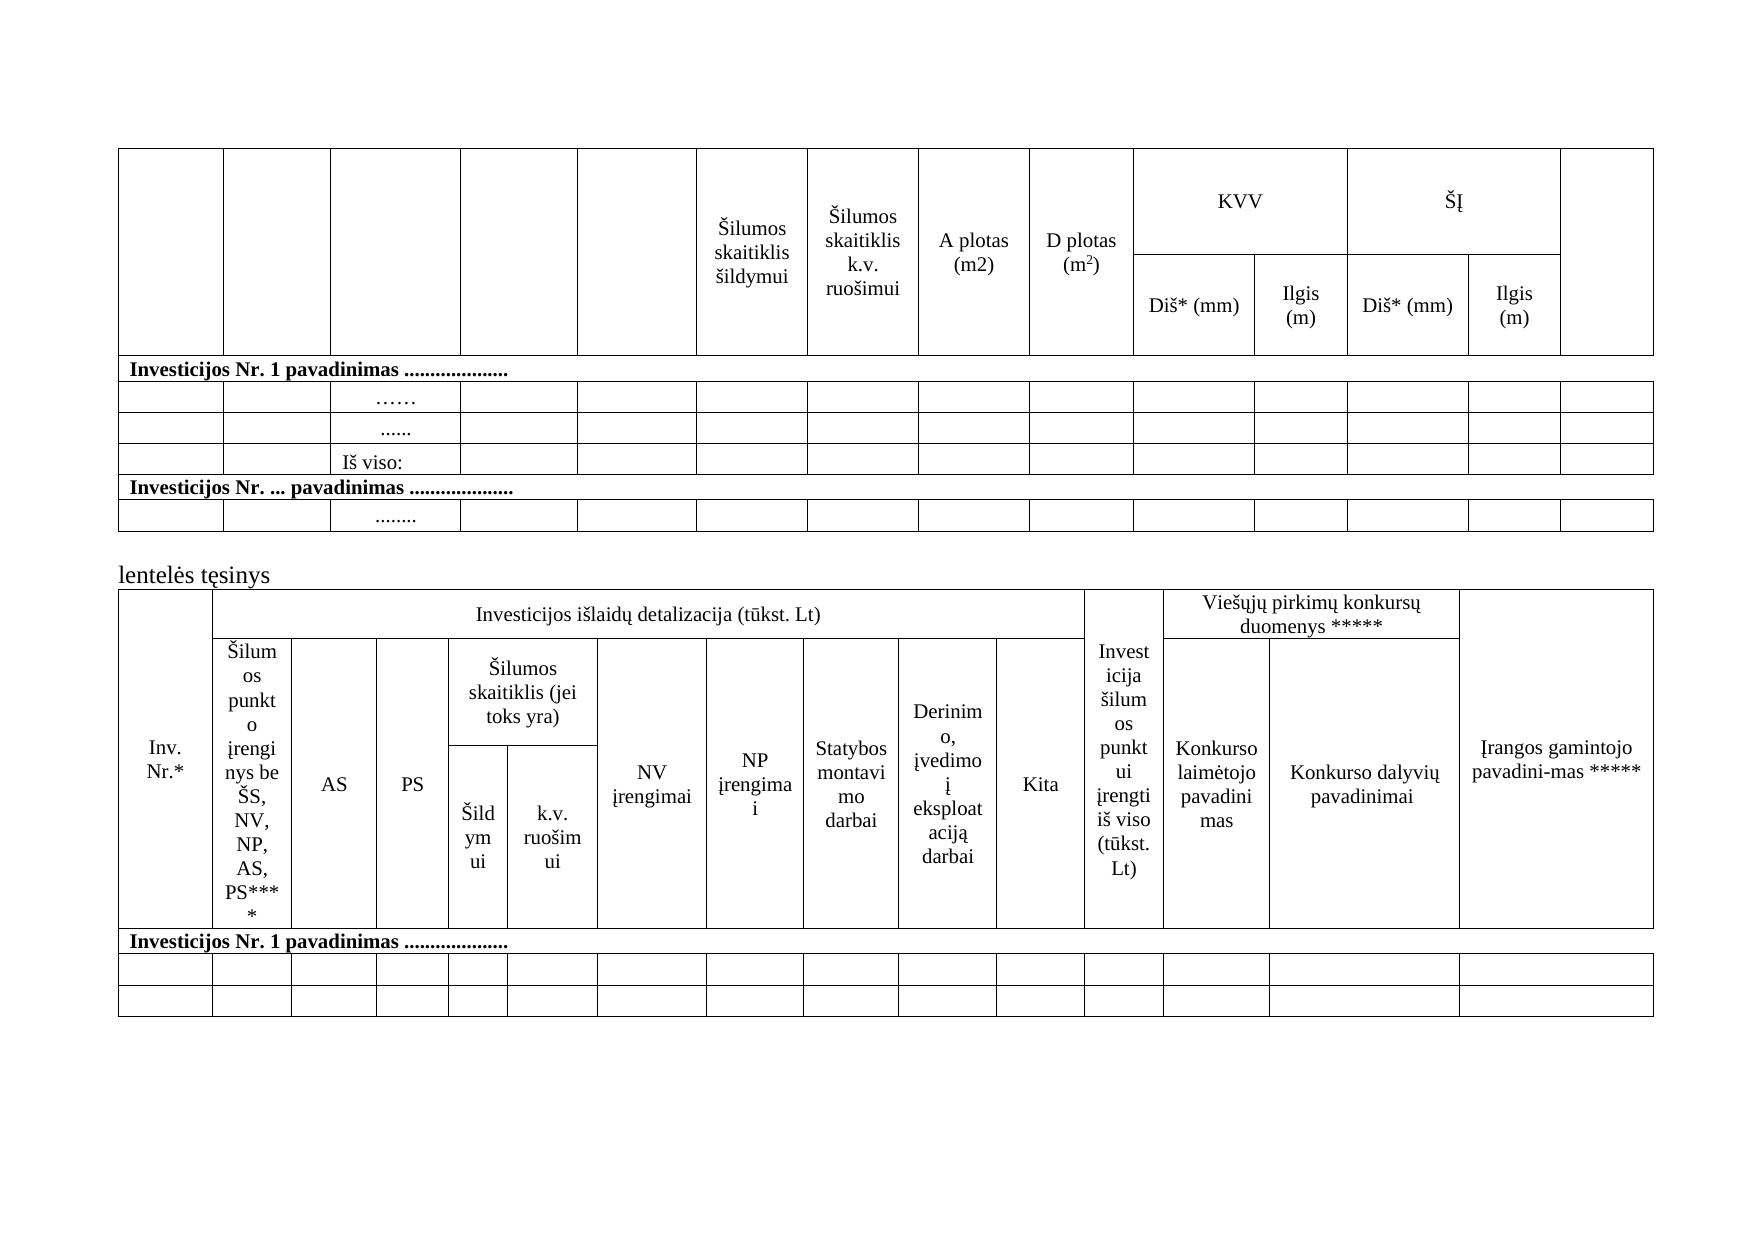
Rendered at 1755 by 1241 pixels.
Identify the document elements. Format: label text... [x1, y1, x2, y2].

table_cell [1304, 356, 1329, 381]
table_cell [808, 444, 918, 474]
table_cell [461, 444, 577, 474]
table_cell [808, 413, 918, 443]
table_cell [224, 382, 330, 412]
table_cell [1479, 356, 1504, 381]
table_cell [292, 954, 376, 984]
table_cell [697, 444, 807, 474]
table_cell Konkurso dalyvių pavadinimai [1270, 639, 1459, 928]
table_cell Šilumos punkto įrenginys be ŠS, NV, NP, AS, PS**** [213, 639, 291, 928]
table_cell [1592, 475, 1617, 499]
table_cell ŠĮ [1348, 149, 1560, 254]
table_cell Šilumos skaitiklis šildymui [697, 149, 807, 355]
table_cell [1085, 954, 1163, 984]
table_cell KVV [1134, 149, 1347, 254]
table_cell A plotas (m2) [919, 149, 1029, 355]
table_cell Kita [997, 639, 1084, 928]
table_header Inv. Nr.* [119, 590, 212, 928]
table_cell [377, 986, 448, 1016]
table_cell [1134, 382, 1254, 412]
table_cell Statybos montavimo darbai [804, 639, 898, 928]
table_cell [1030, 382, 1133, 412]
table_cell [1404, 929, 1429, 953]
table_cell [1348, 382, 1468, 412]
table_header Viešųjų pirkimų konkursų duomenys ***** [1164, 590, 1459, 638]
table_cell [1592, 929, 1617, 953]
table_cell Šilumos skaitiklis k.v. ruošimui [808, 149, 918, 355]
table_header [119, 149, 223, 355]
table_cell [119, 954, 212, 984]
table_cell [1567, 475, 1592, 499]
table_cell [1460, 986, 1653, 1016]
table_cell ...... [331, 413, 460, 443]
table_cell [697, 413, 807, 443]
table_cell [598, 986, 706, 1016]
table_cell [461, 413, 577, 443]
table_cell [1592, 356, 1617, 381]
table_header [224, 149, 330, 355]
table_cell [1329, 475, 1354, 499]
table_cell [1617, 356, 1653, 381]
table_cell [1164, 954, 1269, 984]
table_cell [508, 954, 597, 984]
table_cell [919, 382, 1029, 412]
table_cell [899, 954, 996, 984]
table_cell [1270, 954, 1459, 984]
table_cell [1164, 986, 1269, 1016]
table_cell [1255, 382, 1347, 412]
table_cell [919, 500, 1029, 531]
table_header [331, 149, 460, 355]
table_cell [1504, 929, 1542, 953]
table_cell [449, 986, 507, 1016]
table_cell [292, 986, 376, 1016]
table_cell …… [331, 382, 460, 412]
table_cell [919, 413, 1029, 443]
table_cell Diš* (mm) [1348, 255, 1468, 355]
table_cell [697, 500, 807, 531]
table_cell [1479, 929, 1504, 953]
table_cell [1429, 475, 1454, 499]
table_cell [1348, 413, 1468, 443]
table_cell [119, 382, 223, 412]
table_header [461, 149, 577, 355]
table_cell [1255, 413, 1347, 443]
table_cell [1469, 413, 1560, 443]
table_cell Investicijos Nr. ... pavadinimas .................... [119, 475, 1304, 499]
table_cell [119, 444, 223, 474]
table_cell [1354, 356, 1379, 381]
table_cell [1329, 356, 1354, 381]
table_cell [997, 986, 1084, 1016]
table_header Investicijos išlaidų detalizacija (tūkst. Lt) [213, 590, 1084, 638]
table_cell [1567, 929, 1592, 953]
table_cell [578, 500, 696, 531]
table_cell [578, 413, 696, 443]
table_cell [1454, 475, 1479, 499]
table_header Įrangos gamintojo pavadini-mas ***** [1460, 590, 1653, 928]
table_cell [804, 954, 898, 984]
table_cell PS [377, 639, 448, 928]
table_cell Iš viso: [331, 444, 460, 474]
table_cell [1561, 413, 1653, 443]
table_cell [1379, 929, 1404, 953]
table_cell [1542, 929, 1567, 953]
table_cell [461, 382, 577, 412]
table_cell [1348, 444, 1468, 474]
table_cell ........ [331, 500, 460, 531]
table_cell [224, 500, 330, 531]
table_header Investicija šilumos punktui įrengti iš viso (tūkst. Lt) [1085, 590, 1163, 928]
table_cell [1348, 500, 1468, 531]
table_cell [1354, 929, 1379, 953]
table_cell [119, 986, 212, 1016]
table_cell D plotas (m2) [1030, 149, 1133, 355]
table_cell [1504, 475, 1542, 499]
table_cell [1617, 475, 1653, 499]
table_cell [1379, 475, 1404, 499]
table_cell [508, 986, 597, 1016]
table_cell Derinimo, įvedimo į eksploataciją darbai [899, 639, 996, 928]
table_cell [377, 954, 448, 984]
table_cell [697, 382, 807, 412]
table_cell [1379, 356, 1404, 381]
table_cell Šildymui [449, 746, 507, 928]
table_cell [1429, 929, 1454, 953]
table_cell [1617, 929, 1653, 953]
table_cell [1454, 929, 1479, 953]
table_cell Investicijos Nr. 1 pavadinimas .................... [119, 356, 1304, 381]
table_cell [707, 986, 803, 1016]
table_cell [1460, 954, 1653, 984]
table_cell Ilgis (m) [1469, 255, 1560, 355]
table_cell [1030, 444, 1133, 474]
table_header [578, 149, 696, 355]
table_cell [213, 954, 291, 984]
table_cell [119, 500, 223, 531]
table_cell [1504, 356, 1542, 381]
table_cell [808, 382, 918, 412]
table_cell [224, 413, 330, 443]
table_cell NP įrengimai [707, 639, 803, 928]
table_cell [1270, 986, 1459, 1016]
table_cell [1329, 929, 1354, 953]
table_cell NV įrengimai [598, 639, 706, 928]
table_cell [1567, 356, 1592, 381]
table_cell [1469, 500, 1560, 531]
table_cell [119, 413, 223, 443]
table_cell [1030, 500, 1133, 531]
table_cell [1304, 929, 1329, 953]
table_cell [1469, 382, 1560, 412]
table_cell [1255, 500, 1347, 531]
table_cell [1469, 444, 1560, 474]
table_cell Investicijos Nr. 1 pavadinimas .................... [119, 929, 1304, 953]
table_cell [919, 444, 1029, 474]
table_cell Ilgis (m) [1255, 255, 1347, 355]
table_cell [1134, 413, 1254, 443]
table_cell [449, 954, 507, 984]
table_cell [578, 444, 696, 474]
table_cell [1404, 475, 1429, 499]
table_cell [1561, 444, 1653, 474]
table_cell [808, 500, 918, 531]
table_cell [1134, 444, 1254, 474]
table_cell [1255, 444, 1347, 474]
text lentelės tęsinys [118, 560, 1636, 589]
table_cell [1542, 475, 1567, 499]
table_header [1561, 149, 1653, 355]
table_cell [1134, 500, 1254, 531]
table_cell [224, 444, 330, 474]
table_cell [213, 986, 291, 1016]
table_cell Diš* (mm) [1134, 255, 1254, 355]
table_cell [1354, 475, 1379, 499]
table_cell [707, 954, 803, 984]
table_cell [1030, 413, 1133, 443]
table_cell k.v. ruošimui [508, 746, 597, 928]
table_cell [997, 954, 1084, 984]
table_cell Šilumos skaitiklis (jei toks yra) [449, 639, 597, 744]
table_cell [1429, 356, 1454, 381]
table_cell [1304, 475, 1329, 499]
table_cell [1542, 356, 1567, 381]
table_cell [804, 986, 898, 1016]
table_cell [1404, 356, 1429, 381]
table_cell [1479, 475, 1504, 499]
table_cell [461, 500, 577, 531]
table_cell [899, 986, 996, 1016]
table_cell [578, 382, 696, 412]
table_cell AS [292, 639, 376, 928]
table_cell [1085, 986, 1163, 1016]
table_cell [1561, 500, 1653, 531]
table_cell Konkurso laimėtojo pavadinimas [1164, 639, 1269, 928]
table_cell [1454, 356, 1479, 381]
table_cell [1561, 382, 1653, 412]
table_cell [598, 954, 706, 984]
